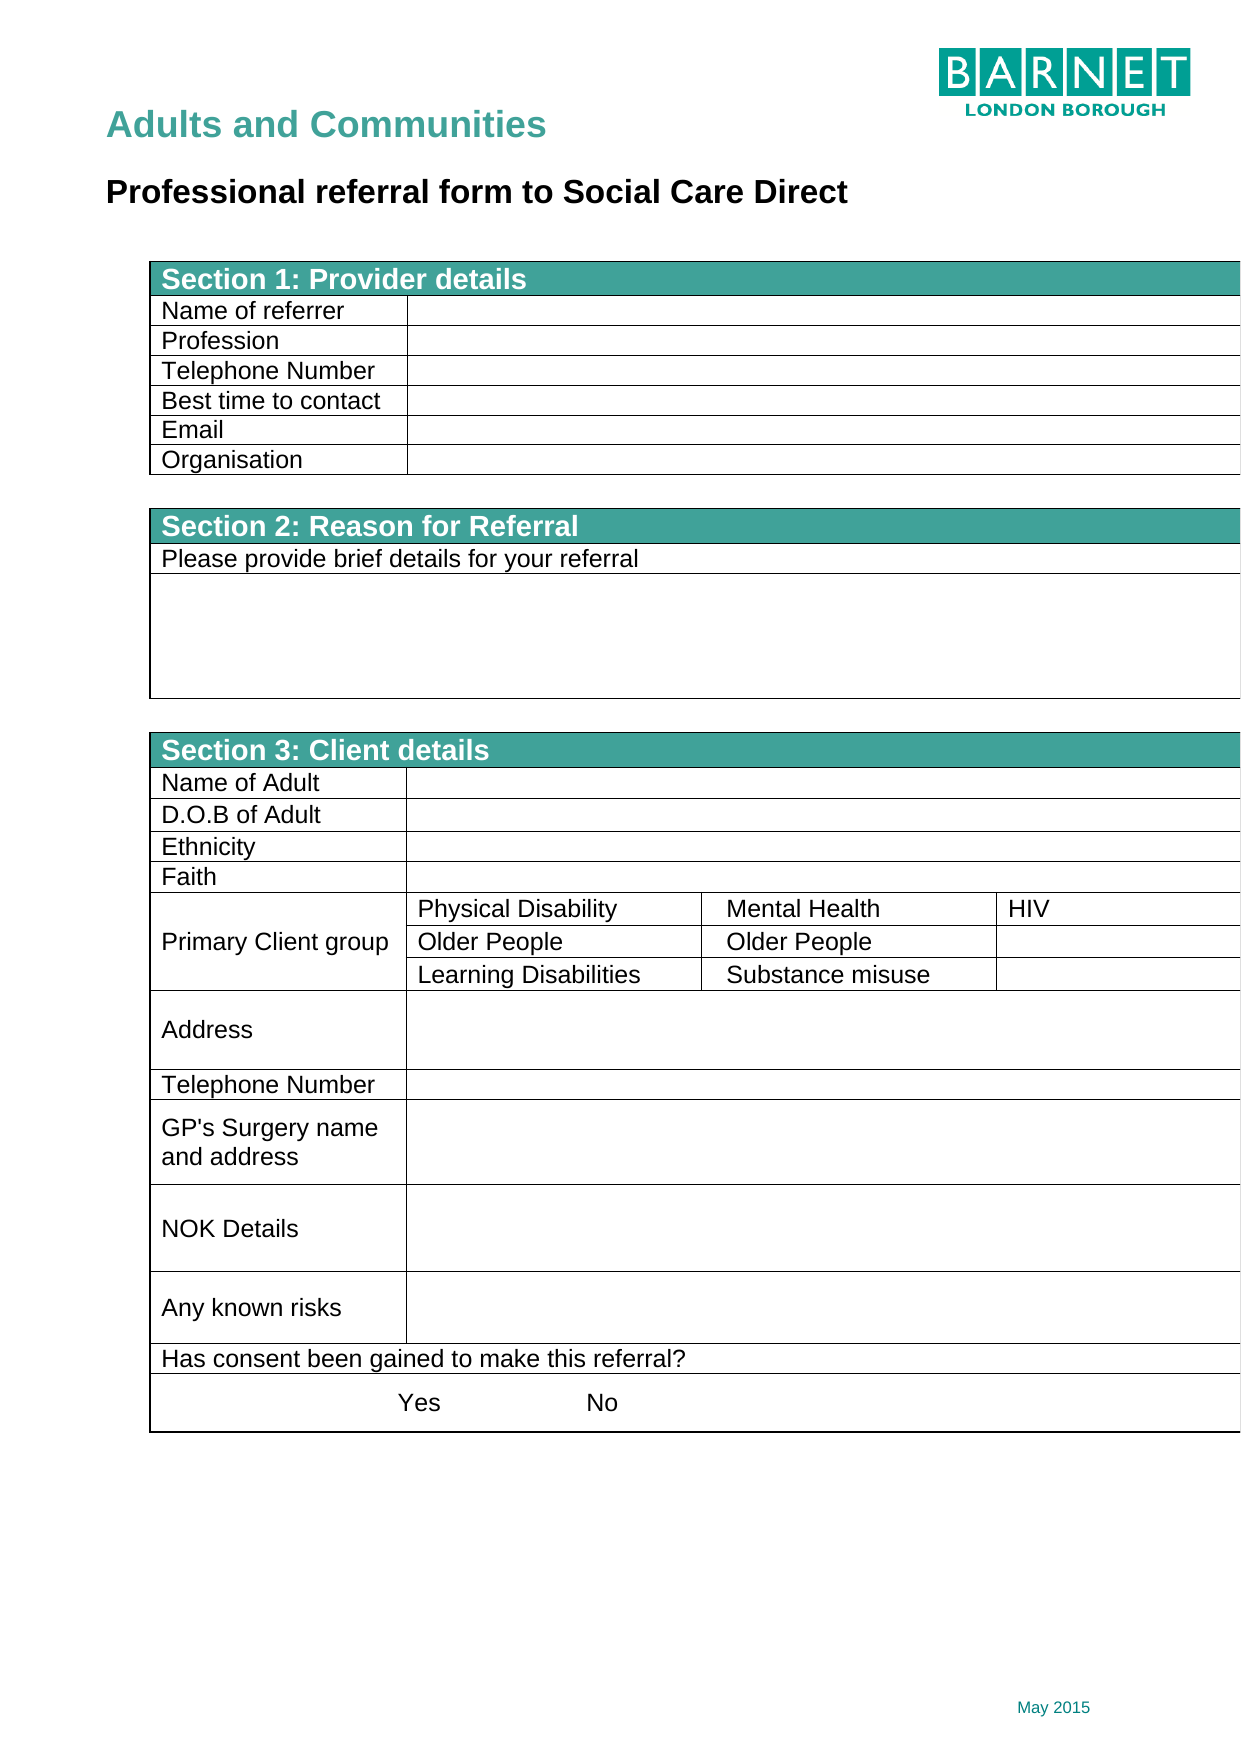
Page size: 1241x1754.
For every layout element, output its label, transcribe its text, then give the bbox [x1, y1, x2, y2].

table_cell Profession [151, 326, 407, 355]
table_cell [407, 1185, 1240, 1271]
table_header Section 2: Reason for Referral [151, 509, 1240, 543]
table_cell Name of referrer [151, 296, 407, 325]
table_cell Learning Disabilities [407, 958, 701, 990]
table_cell Best time to contact [151, 386, 407, 414]
table_cell [407, 799, 1240, 831]
table_cell [407, 768, 1240, 798]
table_cell Name of Adult [151, 768, 406, 798]
table_cell [407, 832, 1240, 861]
text Professional referral form to Social Care Direct [106, 172, 1090, 211]
table_cell [997, 958, 1240, 990]
table_cell GP's Surgery name and address [151, 1100, 406, 1184]
table_cell Primary Client group [151, 893, 406, 990]
table_cell [151, 574, 1240, 698]
table_cell [407, 1272, 1240, 1343]
table_cell D.O.B of Adult [151, 799, 406, 831]
table_cell [408, 386, 1240, 414]
table_cell Older People [702, 926, 996, 957]
table_cell Email [151, 416, 407, 444]
table_cell Any known risks [151, 1272, 406, 1343]
table_cell Address [151, 991, 406, 1069]
table_cell Ethnicity [151, 832, 406, 861]
table_cell Telephone Number [151, 356, 407, 385]
table_cell Older People [407, 926, 701, 957]
table_cell Physical Disability [407, 893, 701, 924]
table_cell Organisation [151, 445, 407, 474]
table_cell [407, 862, 1240, 892]
table_cell [997, 926, 1240, 957]
table_cell Substance misuse [702, 958, 996, 990]
table_cell Please provide brief details for your referral [151, 544, 1240, 572]
table_header Section 3: Client details [151, 733, 1240, 767]
table_cell NOK Details [151, 1185, 406, 1271]
table_header Section 1: Provider details [151, 262, 1240, 295]
table_cell HIV [997, 893, 1240, 924]
table_cell [407, 1070, 1240, 1099]
table_cell [408, 296, 1240, 325]
table_cell [408, 416, 1240, 444]
text Adults and Communities [106, 102, 1090, 145]
table_cell [408, 445, 1240, 474]
table_cell Mental Health [702, 893, 996, 924]
table_cell Yes No [151, 1374, 1240, 1431]
table_cell [408, 326, 1240, 355]
table_cell [407, 991, 1240, 1069]
table_cell [408, 356, 1240, 385]
table_cell Faith [151, 862, 406, 892]
table_cell Telephone Number [151, 1070, 406, 1099]
table_cell Has consent been gained to make this referral? [151, 1344, 1240, 1373]
table_cell [407, 1100, 1240, 1184]
